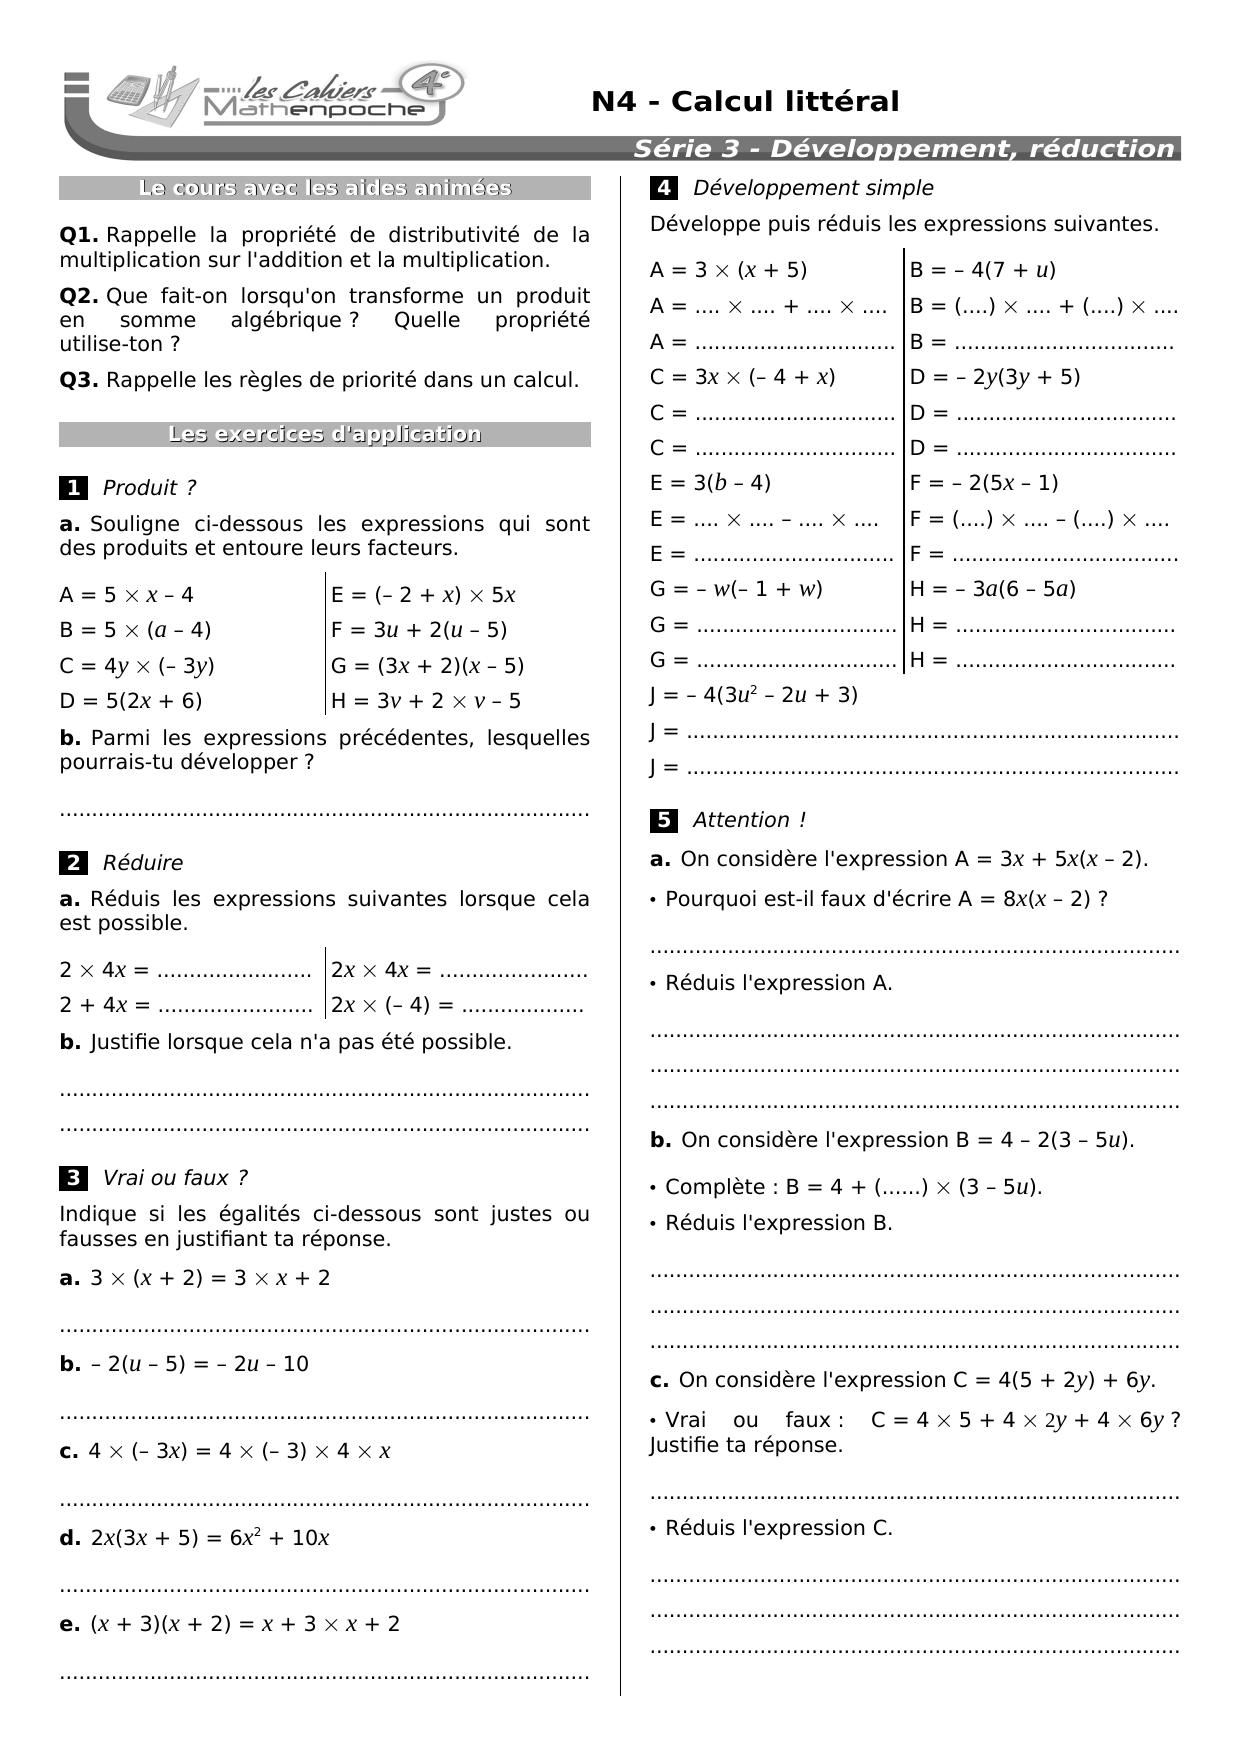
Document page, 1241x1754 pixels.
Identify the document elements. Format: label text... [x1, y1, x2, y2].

list Souligne ci-dessous les expressions qui sont des produits et entoure leurs facteurs. [59, 512, 591, 561]
text J = – 4(3u2 – 2u + 3) [649, 673, 1181, 708]
list Attention ! [649, 808, 1181, 833]
text B = – 4(7 + u) [909, 248, 1181, 283]
list – 2(u – 5) = – 2u – 10 [59, 1349, 591, 1377]
text Le cours avec les aides animées [59, 176, 591, 200]
list Réduis l'expression C. [649, 1516, 1181, 1540]
text 2 × 4x = ........................ [59, 947, 319, 983]
list Complète : B = 4 + (......) × (3 – 5u). [649, 1164, 1181, 1200]
list Réduire [88, 851, 591, 875]
list On considère l'expression C = 4(5 + 2y) + 6y. [649, 1366, 1181, 1393]
list Parmi les expressions précédentes, lesquelles pourrais-tu développer ? [59, 726, 591, 774]
text D = – 2y(3y + 5) [909, 354, 1181, 389]
text G = – w(– 1 + w) [649, 567, 898, 602]
list Produit ? [88, 476, 591, 500]
list Réduis les expressions suivantes lorsque cela est possible. [59, 887, 591, 936]
text Les exercices d'application [59, 422, 591, 447]
text Indique si les égalités ci-dessous sont justes ou fausses en justifiant ta réponse. [59, 1202, 591, 1251]
list Réduis l'expression A. [649, 971, 1181, 995]
text G = ............................... [649, 602, 898, 637]
text C = 3x × (– 4 + x) [649, 354, 898, 389]
list Vrai ou faux ? [88, 1166, 591, 1191]
text A = 5 × x – 4 [59, 572, 319, 608]
text H = 3v + 2 × v – 5 [331, 679, 591, 714]
text Développe puis réduis les expressions suivantes. [649, 212, 1181, 236]
text A = .... × .... + .... × .... [649, 283, 898, 319]
text J = ............................................................................ [649, 708, 1181, 744]
text F = (....) × .... – (....) × .... [909, 496, 1181, 531]
text H = .................................. [909, 602, 1181, 637]
text 2x × 4x = ....................... [331, 947, 591, 983]
list Justifie lorsque cela n'a pas été possible. [59, 1030, 591, 1054]
text Q2. Que fait-on lorsqu'on transforme un produit en somme algébrique ? Quelle propriété utilise‑ton ? [59, 284, 591, 357]
list 4 × (– 3x) = 4 × (– 3) × 4 × x [59, 1436, 591, 1464]
text B = .................................. [909, 319, 1181, 354]
text G = (3x + 2)(x – 5) [331, 643, 591, 679]
text D = .................................. [909, 389, 1181, 425]
text F = – 2(5x – 1) [909, 460, 1181, 496]
text G = ............................... [649, 637, 898, 673]
text H = .................................. [909, 637, 1181, 673]
text B = (....) × .... + (....) × .... [909, 283, 1181, 319]
text B = 5 × (a – 4) [59, 608, 319, 643]
text C = ............................... [649, 389, 898, 425]
list On considère l'expression A = 3x + 5x(x – 2). [649, 844, 1181, 872]
text J = ............................................................................ [649, 744, 1181, 779]
text E = (– 2 + x) × 5x [331, 572, 591, 608]
text C = ............................... [649, 425, 898, 460]
list (x + 3)(x + 2) = x + 3 × x + 2 [59, 1609, 591, 1637]
text C = 4y × (– 3y) [59, 643, 319, 679]
list Pourquoi est-il faux d'écrire A = 8x(x – 2) ? [649, 884, 1181, 912]
text D = .................................. [909, 425, 1181, 460]
text A = 3 × (x + 5) [649, 248, 898, 283]
text A = ............................... [649, 319, 898, 354]
list 3 × (x + 2) = 3 × x + 2 [59, 1263, 591, 1290]
text E = ............................... [649, 531, 898, 567]
text 2x × (– 4) = ................... [331, 983, 591, 1018]
text F = ................................... [909, 531, 1181, 567]
text H = – 3a(6 – 5a) [909, 567, 1181, 602]
list Développement simple [678, 176, 1181, 200]
text Q3. Rappelle les règles de priorité dans un calcul. [59, 368, 591, 393]
text Q1. Rappelle la propriété de distributivité de la multiplication sur l'addition et la multiplication. [59, 224, 591, 272]
list On considère l'expression B = 4 – 2(3 – 5u). [649, 1125, 1181, 1152]
text D = 5(2x + 6) [59, 679, 319, 714]
text 2 + 4x = ........................ [59, 983, 319, 1018]
text E = .... × .... – .... × .... [649, 496, 898, 531]
list Réduis l'expression B. [649, 1211, 1181, 1236]
text F = 3u + 2(u – 5) [331, 608, 591, 643]
list 2x(3x + 5) = 6x2 + 10x [59, 1523, 591, 1550]
picture [59, 59, 1182, 162]
list Vrai ou faux : C = 4 × 5 + 4 × 2y + 4 × 6y ? Justifie ta réponse. [649, 1405, 1181, 1457]
text E = 3(b – 4) [649, 460, 898, 496]
